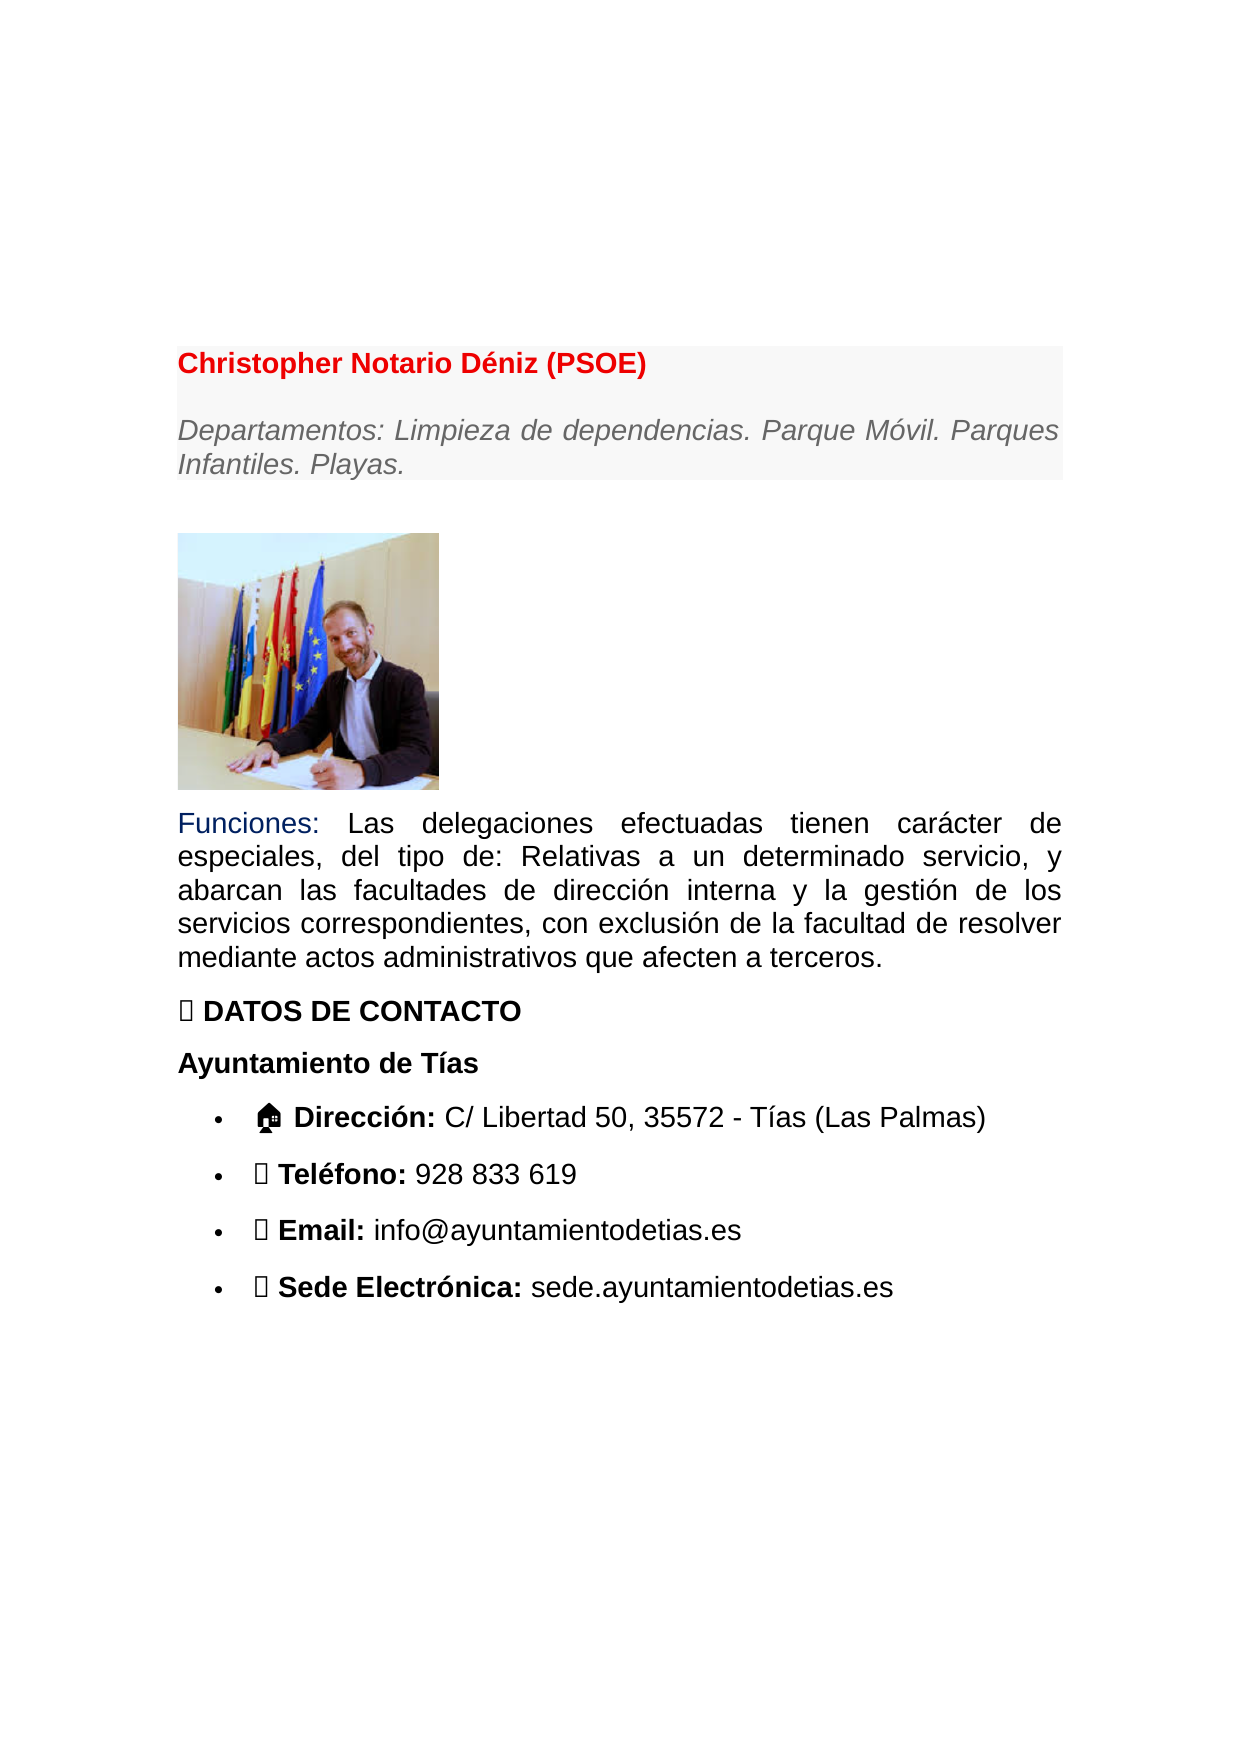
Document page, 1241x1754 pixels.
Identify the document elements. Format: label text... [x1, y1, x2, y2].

text Departamentos: Limpieza de dependencias. Parque Móvil. Parques Infantiles. Playas. [177, 413, 1063, 480]
text 📍 DATOS DE CONTACTO [177, 990, 1063, 1030]
list 🌐 Sede Electrónica: sede.ayuntamientodetias.es [215, 1266, 1063, 1306]
list 🏠 Dirección: C/ Libertad 50, 35572 - Tías (Las Palmas) [215, 1097, 1063, 1136]
list 📧 Email: info@ayuntamientodetias.es [215, 1209, 1063, 1249]
text Ayuntamiento de Tías [177, 1047, 1063, 1080]
text Funciones: Las delegaciones efectuadas tienen carácter de especiales, del tipo de: Relativas a un determinado servicio, y abarcan las facultades de dirección interna y la gestión de los servicios correspondientes, con exclusión de la facultad de resolver mediante actos administrativos que afecten a terceros. [177, 806, 1063, 973]
list 📞 Teléfono: 928 833 619 [215, 1153, 1063, 1193]
text Christopher Notario Déniz (PSOE) [177, 346, 1063, 380]
